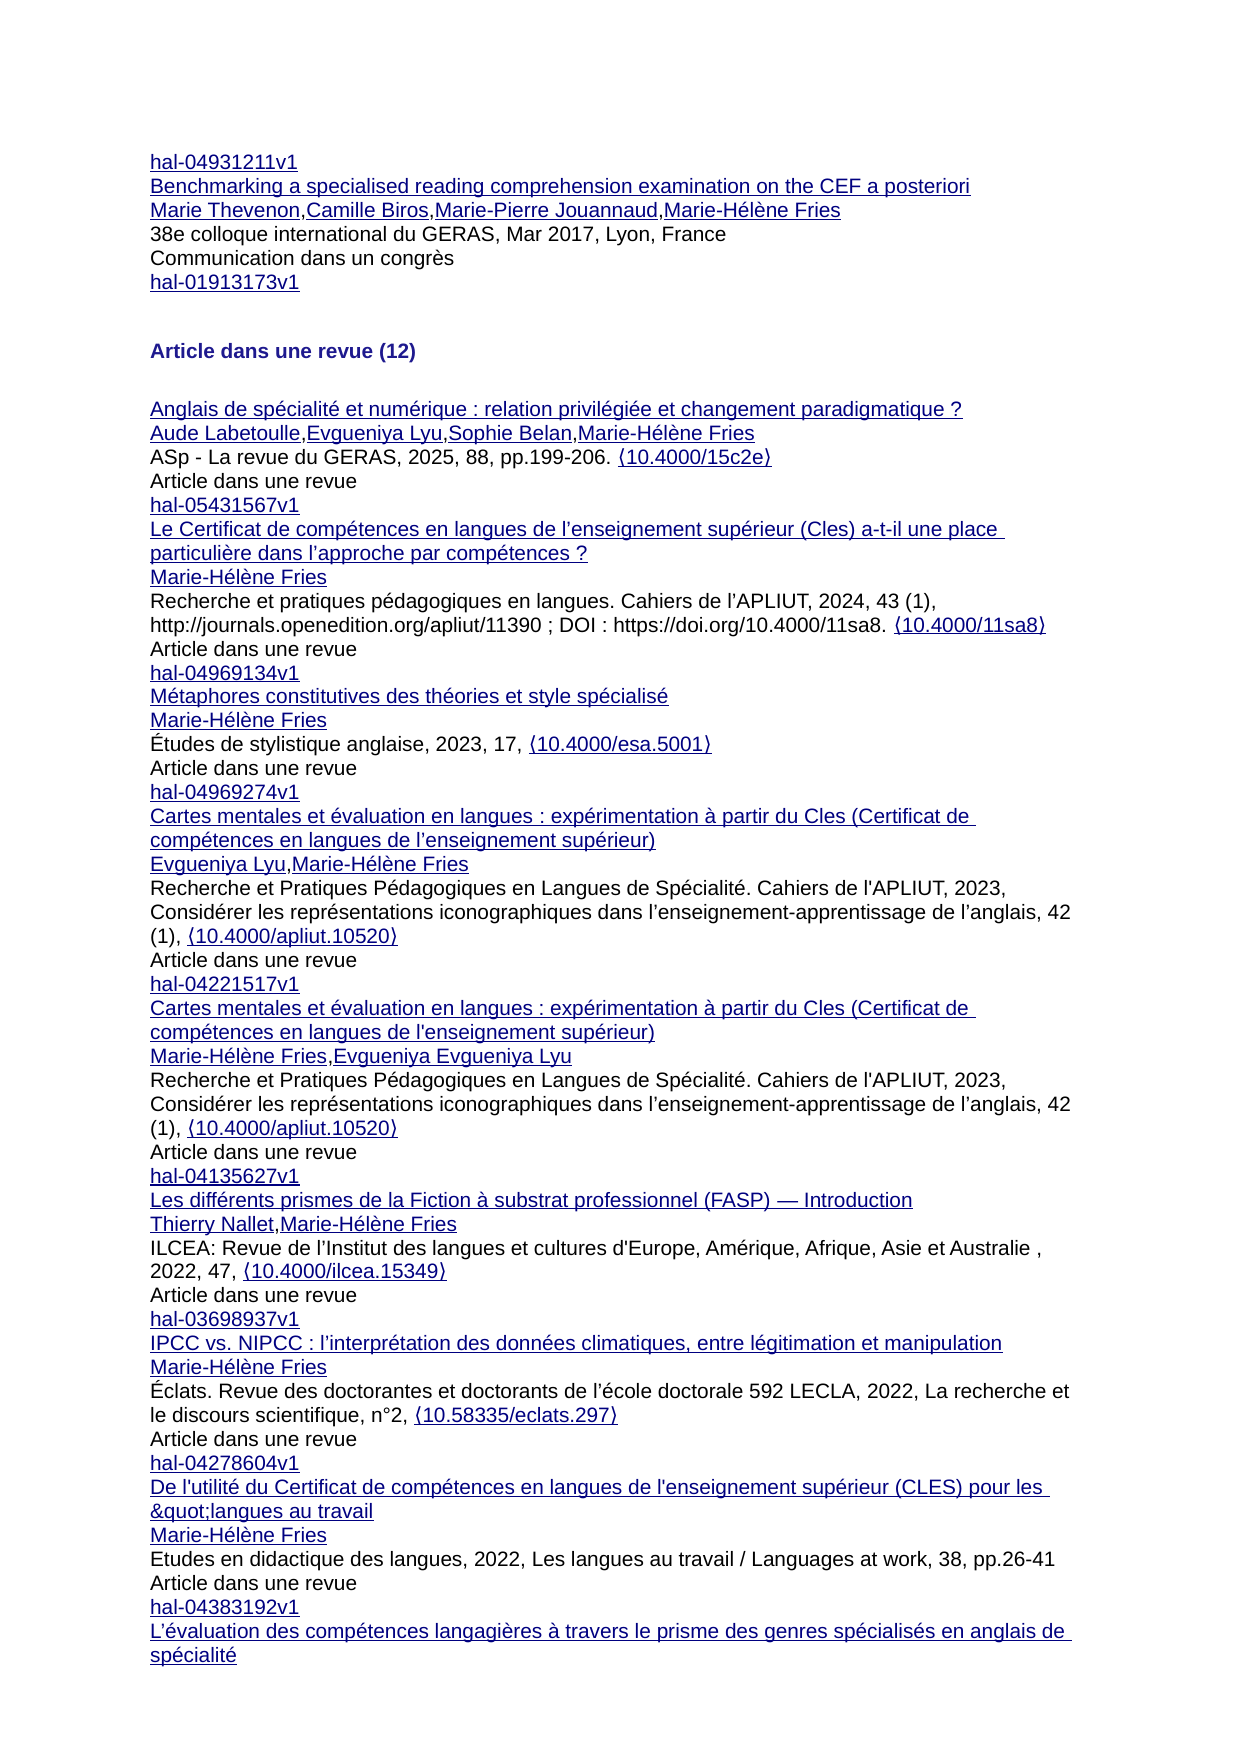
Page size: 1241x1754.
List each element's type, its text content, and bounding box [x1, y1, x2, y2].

table_cell Métaphores constitutives des théories et style spécialisé Marie-Hélène Fries Études de stylistique anglaise, 2023, 17, ⟨10.4000/esa.5001⟩ Article dans une revue hal-04969274v1 [150, 684, 1090, 804]
table_cell Cartes mentales et évaluation en langues : expérimentation à partir du Cles (Certificat de compétences en langues de l’enseignement supérieur) Evgueniya Lyu,Marie-Hélène Fries Recherche et Pratiques Pédagogiques en Langues de Spécialité. Cahiers de l'APLIUT, 2023, Considérer les représentations iconographiques dans l’enseignement-apprentissage de l’anglais, 42 (1), ⟨10.4000/apliut.10520⟩ Article dans une revue hal-04221517v1 [150, 804, 1090, 996]
table_cell hal-04931211v1 [150, 150, 1090, 174]
table_cell Les différents prismes de la Fiction à substrat professionnel (FASP) — Introduction Thierry Nallet,Marie-Hélène Fries ILCEA: Revue de l’Institut des langues et cultures d'Europe, Amérique, Afrique, Asie et Australie , 2022, 47, ⟨10.4000/ilcea.15349⟩ Article dans une revue hal-03698937v1 [150, 1188, 1090, 1331]
table_cell Benchmarking a specialised reading comprehension examination on the CEF a posteriori Marie Thevenon,Camille Biros,Marie-Pierre Jouannaud,Marie-Hélène Fries 38e colloque international du GERAS, Mar 2017, Lyon, France Communication dans un congrès hal-01913173v1 [150, 174, 1090, 294]
table_cell De l'utilité du Certificat de compétences en langues de l'enseignement supérieur (CLES) pour les &quot;langues au travail Marie-Hélène Fries Etudes en didactique des langues, 2022, Les langues au travail / Languages at work, 38, pp.26-41 Article dans une revue hal-04383192v1 [150, 1475, 1090, 1619]
table_cell IPCC vs. NIPCC : l’interprétation des données climatiques, entre légitimation et manipulation Marie-Hélène Fries Éclats. Revue des doctorantes et doctorants de l’école doctorale 592 LECLA, 2022, La recherche et le discours scientifique, n°2, ⟨10.58335/eclats.297⟩ Article dans une revue hal-04278604v1 [150, 1331, 1090, 1475]
table_header Anglais de spécialité et numérique : relation privilégiée et changement paradigmatique ? Aude Labetoulle,Evgueniya Lyu,Sophie Belan,Marie-Hélène Fries ASp - La revue du GERAS, 2025, 88, pp.199-206. ⟨10.4000/15c2e⟩ Article dans une revue hal-05431567v1 [150, 397, 1090, 517]
table_cell L’évaluation des compétences langagières à travers le prisme des genres spécialisés en anglais de spécialité [150, 1619, 1090, 1667]
table_cell Le Certificat de compétences en langues de l’enseignement supérieur (Cles) a-t-il une place particulière dans l’approche par compétences ? Marie-Hélène Fries Recherche et pratiques pédagogiques en langues. Cahiers de l’APLIUT, 2024, 43 (1), http://journals.openedition.org/apliut/11390 ; DOI : https://doi.org/10.4000/11sa8. ⟨10.4000/11sa8⟩ Article dans une revue hal-04969134v1 [150, 517, 1090, 684]
subtitle Article dans une revue (12) [150, 338, 1090, 362]
table_cell Cartes mentales et évaluation en langues : expérimentation à partir du Cles (Certificat de compétences en langues de l'enseignement supérieur) Marie-Hélène Fries,Evgueniya Evgueniya Lyu Recherche et Pratiques Pédagogiques en Langues de Spécialité. Cahiers de l'APLIUT, 2023, Considérer les représentations iconographiques dans l’enseignement-apprentissage de l’anglais, 42 (1), ⟨10.4000/apliut.10520⟩ Article dans une revue hal-04135627v1 [150, 996, 1090, 1187]
